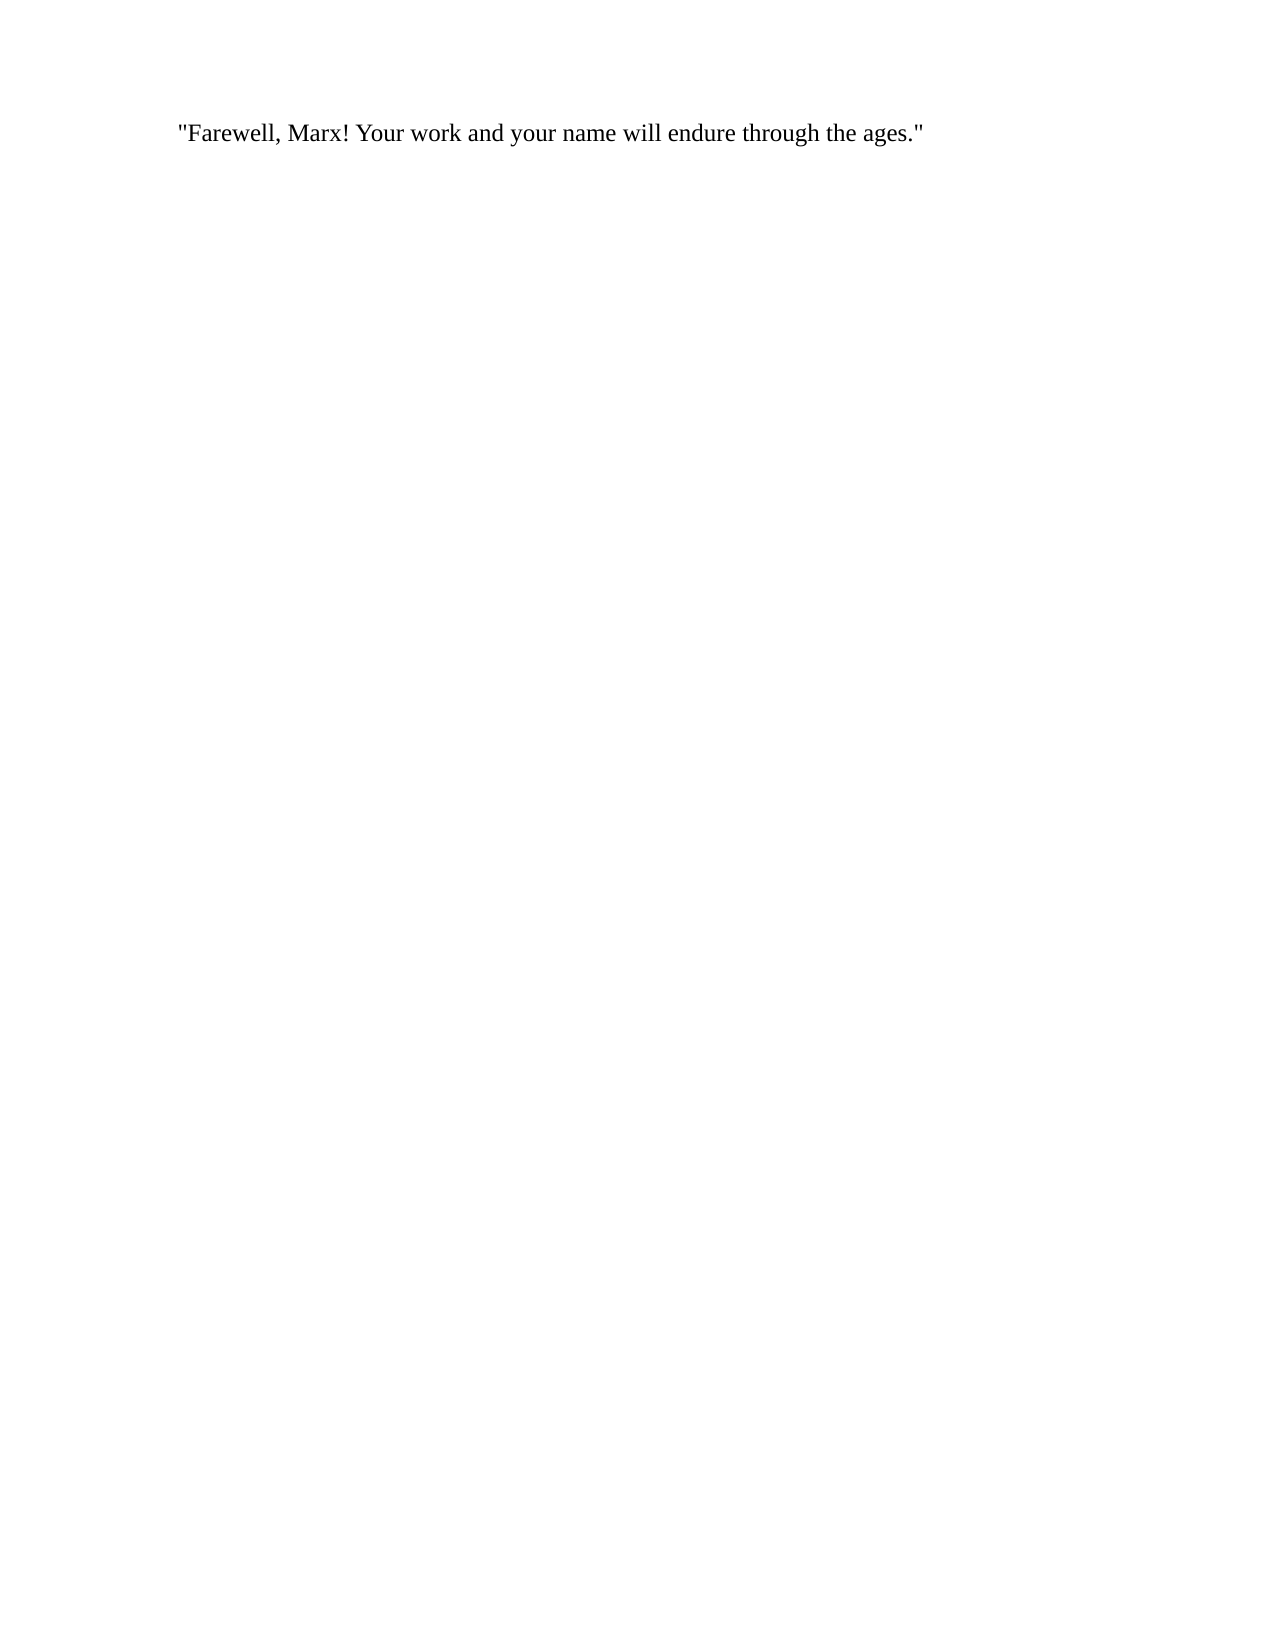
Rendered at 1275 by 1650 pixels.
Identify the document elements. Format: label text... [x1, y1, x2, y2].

text "Farewell, Marx! Your work and your name will endure through the ages." [177, 118, 1098, 147]
